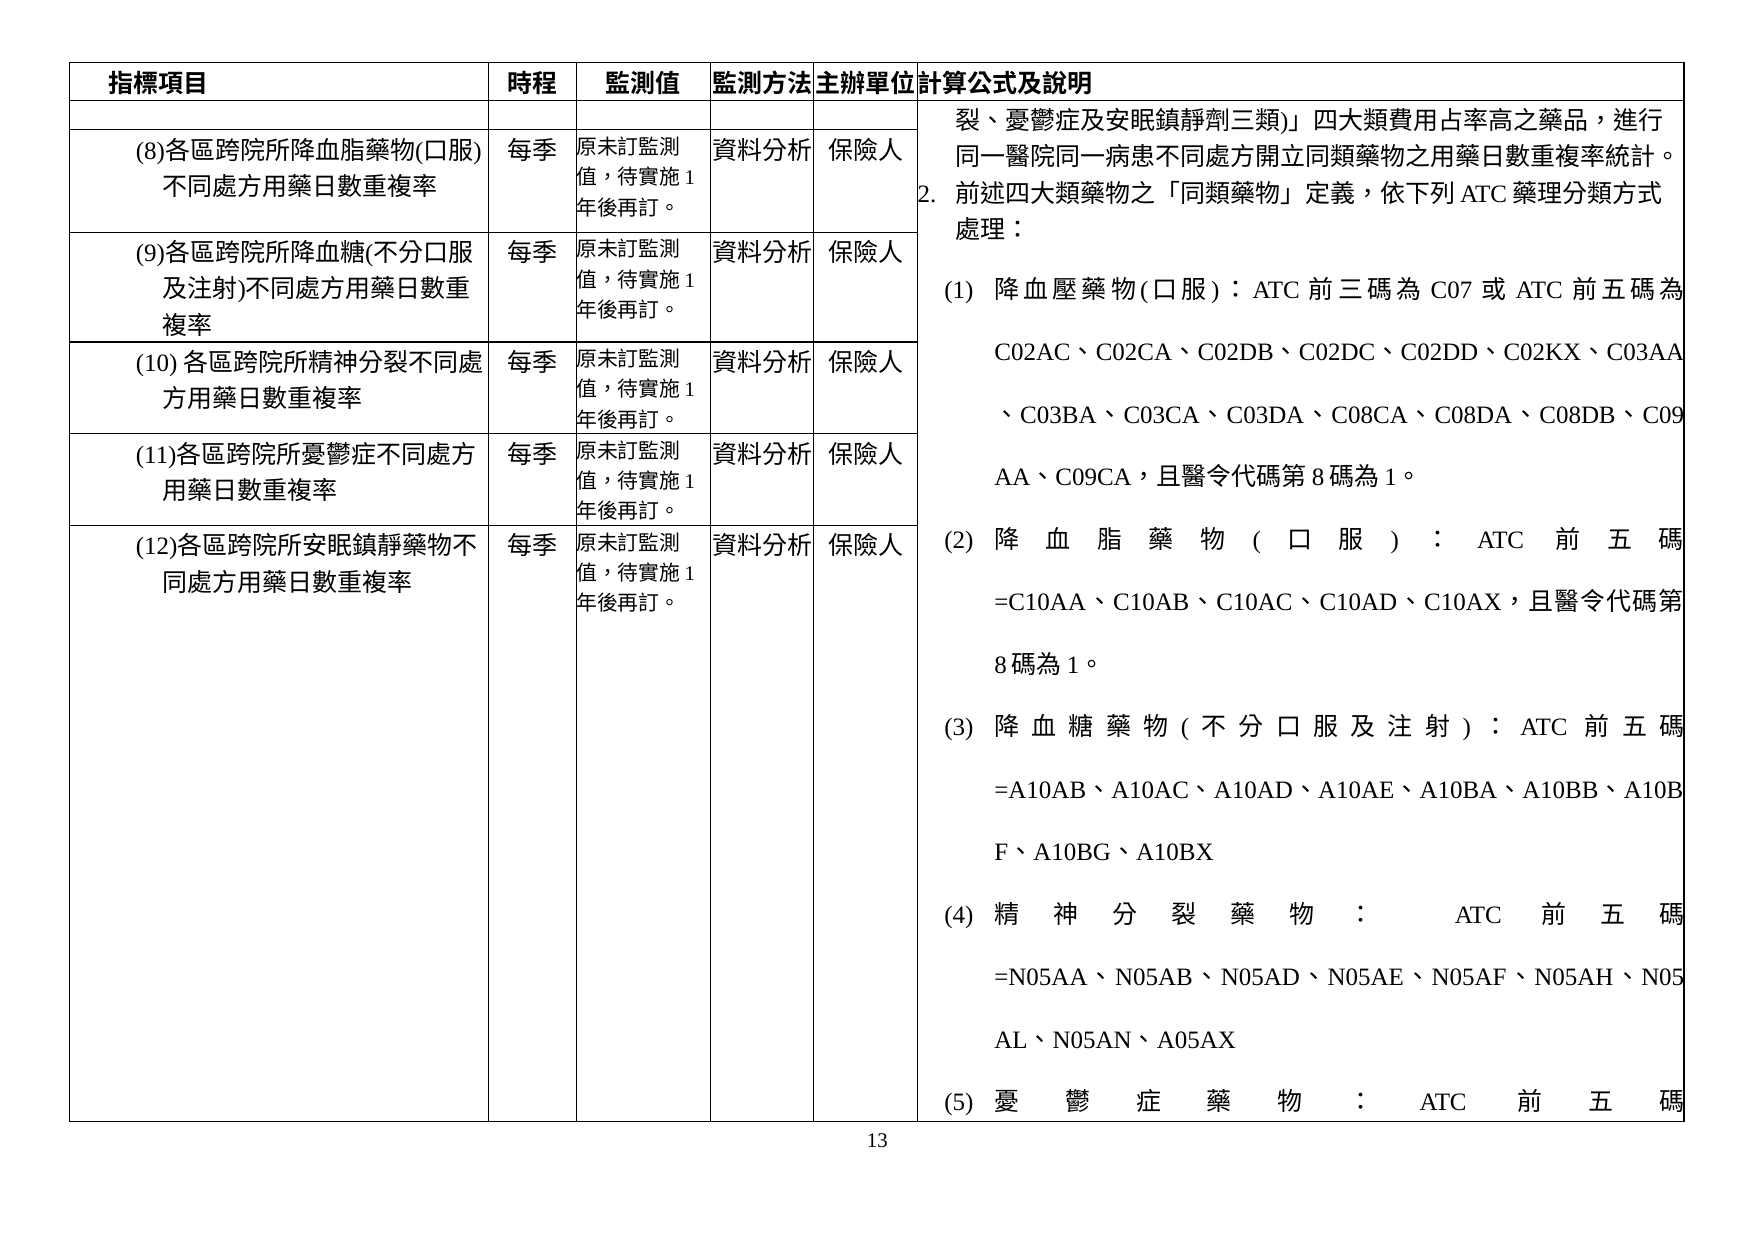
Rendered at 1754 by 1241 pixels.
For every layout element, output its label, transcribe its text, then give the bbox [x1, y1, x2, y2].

table_header 監測值 [577, 63, 710, 99]
table_cell 原未訂監測值，待實施1年後再訂。 [577, 343, 710, 433]
table_cell (9)各區跨院所降血糖(不分口服及注射)不同處方用藥日數重複率 [109, 233, 488, 341]
table_cell 每季 [489, 233, 576, 341]
table_cell 保險人 [814, 233, 917, 341]
table_cell 每季 [489, 343, 576, 433]
table_cell [70, 434, 109, 525]
table_cell 原未訂監測值，待實施1年後再訂。 [577, 526, 710, 1121]
table_header 指標項目 [109, 63, 488, 99]
table_header 計算公式及說明 [918, 63, 1683, 99]
table_cell [70, 130, 109, 232]
table_cell (10) 各區跨院所精神分裂不同處方用藥日數重複率 [109, 343, 488, 433]
table_header 監測方法 [711, 63, 813, 99]
table_cell 資料分析 [711, 434, 813, 525]
table_cell [711, 101, 813, 129]
table_cell 每季 [489, 434, 576, 525]
table_header 主辦單位 [814, 63, 917, 99]
table_cell [814, 101, 917, 129]
table_cell (8)各區跨院所降血脂藥物(口服)不同處方用藥日數重複率 [109, 130, 488, 232]
table_cell 資料分析 [711, 130, 813, 232]
table_cell [70, 233, 109, 341]
table_cell 原未訂監測值，待實施1年後再訂。 [577, 130, 710, 232]
table_cell [109, 101, 488, 129]
table_cell 本項指標包括「降血壓藥物(口服)」、「降血脂藥物(口服)」、「降血糖藥物(包含口服及注射劑)」及「精神疾病用藥(包括精神分裂、憂鬱症及安眠鎮靜劑三類)」四大類費用占率高之藥品，進行同一醫院同一病患不同處方開立同類藥物之用藥日數重複率統計。 前述四大類藥物之「同類藥物」定義，依下列ATC藥理分類方式處理： 降血壓藥物(口服)：ATC前三碼為C07或ATC前五碼為C02AC、C02CA、C02DB、C02DC、C02DD、C02KX、C03AA、C03BA、C03CA、C03DA、C08CA、C08DA、C08DB、C09AA、C09CA，且醫令代碼第8碼為1。 降血脂藥物(口服)：ATC前五碼=C10AA、C10AB、C10AC、C10AD、C10AX，且醫令代碼第8碼為1。 降血糖藥物(不分口服及注射)：ATC前五碼=A10AB、A10AC、A10AD、A10AE、A10BA、A10BB、A10BF、A10BG、A10BX 精神分裂藥物： ATC前五碼=N05AA、N05AB、N05AD、N05AE、N05AF、N05AH、N05AL、N05AN、A05AX 憂鬱症藥物：ATC前五碼=N06AA、N06AB、N06AG、N06AX。 安眠鎮靜藥物(不含抗焦慮藥物)： ATC前五碼為N05BA、N05BE、N05CC、N05CD、N05CF、N05CM 。 本項指標「允許慢性病連續處方箋提早拿藥」，即同ID、同院所給藥日數>=28天, 且該筆給藥產生重複的原因是與另一筆給藥日數>=28天的用藥比對所產生, 則在此原因下, 該筆用藥允許7天的空間不計入重複日數。 指標定義： 分子：藥物重複用藥日數(允許慢性病連續處方箋提早拿藥) 分母：降血壓藥物(口服)之給藥日數 「給藥日數」擷取該藥品醫令之「醫令檔給藥日份欄位」，若同案件同藥理下, 有多筆相關藥品醫令，則以給藥日份最大的那一筆來代表該案件的給藥日數。 [918, 101, 1683, 1121]
table_cell 資料分析 [711, 343, 813, 433]
table_cell (12)各區跨院所安眠鎮靜藥物不同處方用藥日數重複率 [109, 526, 488, 1121]
table_cell [489, 101, 576, 129]
table_cell 資料分析 [711, 526, 813, 1121]
table_cell 保險人 [814, 526, 917, 1121]
table_cell 資料分析 [711, 233, 813, 341]
table_cell 每季 [489, 130, 576, 232]
table_cell 保險人 [814, 130, 917, 232]
table_cell [70, 343, 109, 433]
table_cell 保險人 [814, 343, 917, 433]
table_cell [70, 101, 109, 129]
table_cell 原未訂監測值，待實施1年後再訂。 [577, 233, 710, 341]
table_cell 保險人 [814, 434, 917, 525]
table_cell 每季 [489, 526, 576, 1121]
table_cell [577, 101, 710, 129]
table_header 時程 [489, 63, 576, 99]
table_cell (11)各區跨院所憂鬱症不同處方用藥日數重複率 [109, 434, 488, 525]
table_cell [70, 526, 109, 1121]
table_cell 原未訂監測值，待實施1年後再訂。 [577, 434, 710, 525]
table_header [70, 63, 109, 99]
